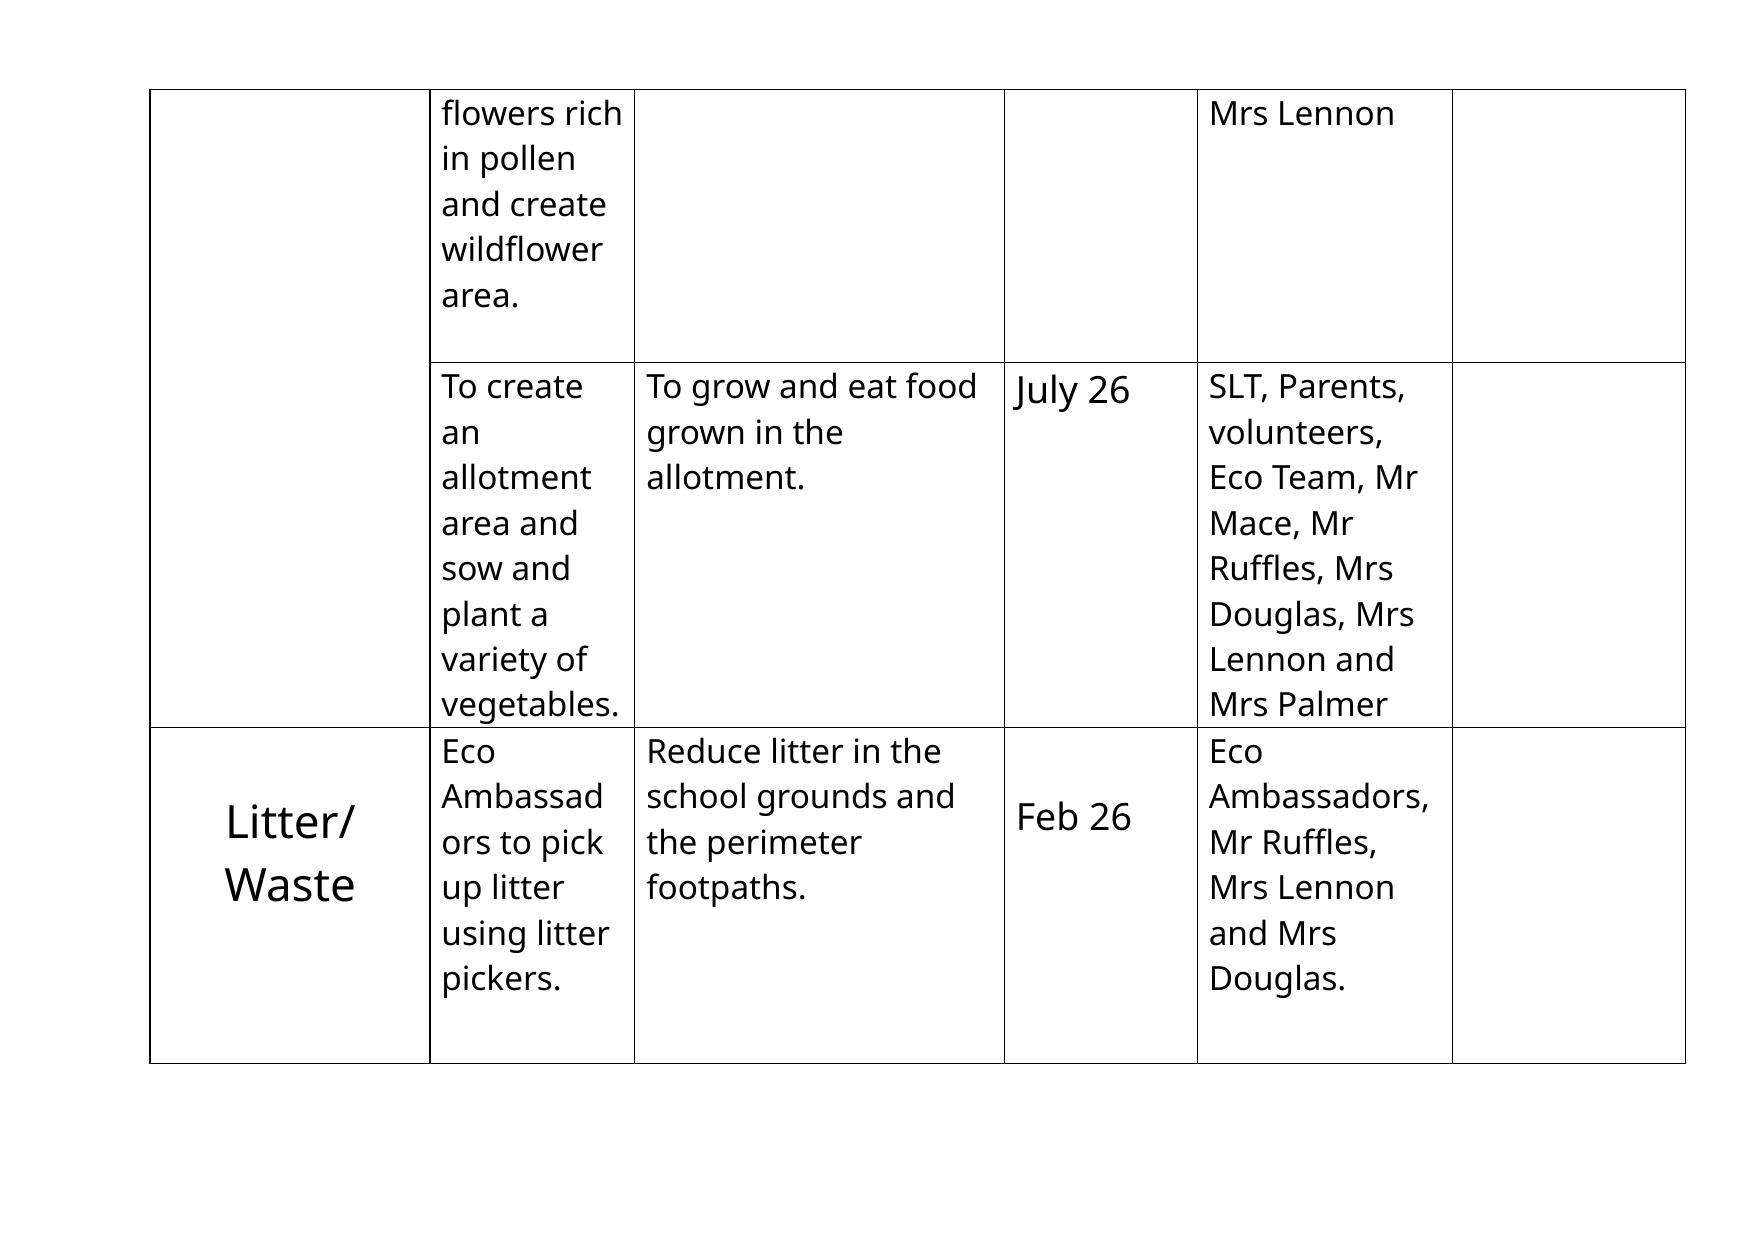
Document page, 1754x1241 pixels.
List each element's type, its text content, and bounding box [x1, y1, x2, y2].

table_cell [1005, 90, 1197, 362]
table_cell [635, 90, 1004, 362]
table_cell Eco Ambassadors, Mr Ruffles, Mrs Lennon and Mrs Douglas. [1198, 728, 1452, 1062]
table_cell flowers rich in pollen and create wildflower area. [431, 90, 634, 362]
table_cell [151, 90, 429, 727]
table_cell Reduce litter in the school grounds and the perimeter footpaths. [635, 728, 1004, 1062]
table_cell July 26 [1005, 363, 1197, 727]
table_cell [1453, 728, 1685, 1062]
table_cell SLT, Parents, volunteers, Eco Team, Mr Mace, Mr Ruffles, Mrs Douglas, Mrs Lennon and Mrs Palmer [1198, 363, 1452, 727]
table_cell [1453, 363, 1685, 727]
table_cell [1453, 90, 1685, 362]
table_cell To create an allotment area and sow and plant a variety of vegetables. [431, 363, 634, 727]
table_cell Mrs Lennon [1198, 90, 1452, 362]
table_cell Litter/Waste [151, 728, 429, 1062]
table_cell Eco Ambassadors to pick up litter using litter pickers. [431, 728, 634, 1062]
table_cell To grow and eat food grown in the allotment. [635, 363, 1004, 727]
table_cell Feb 26 [1005, 728, 1197, 1062]
